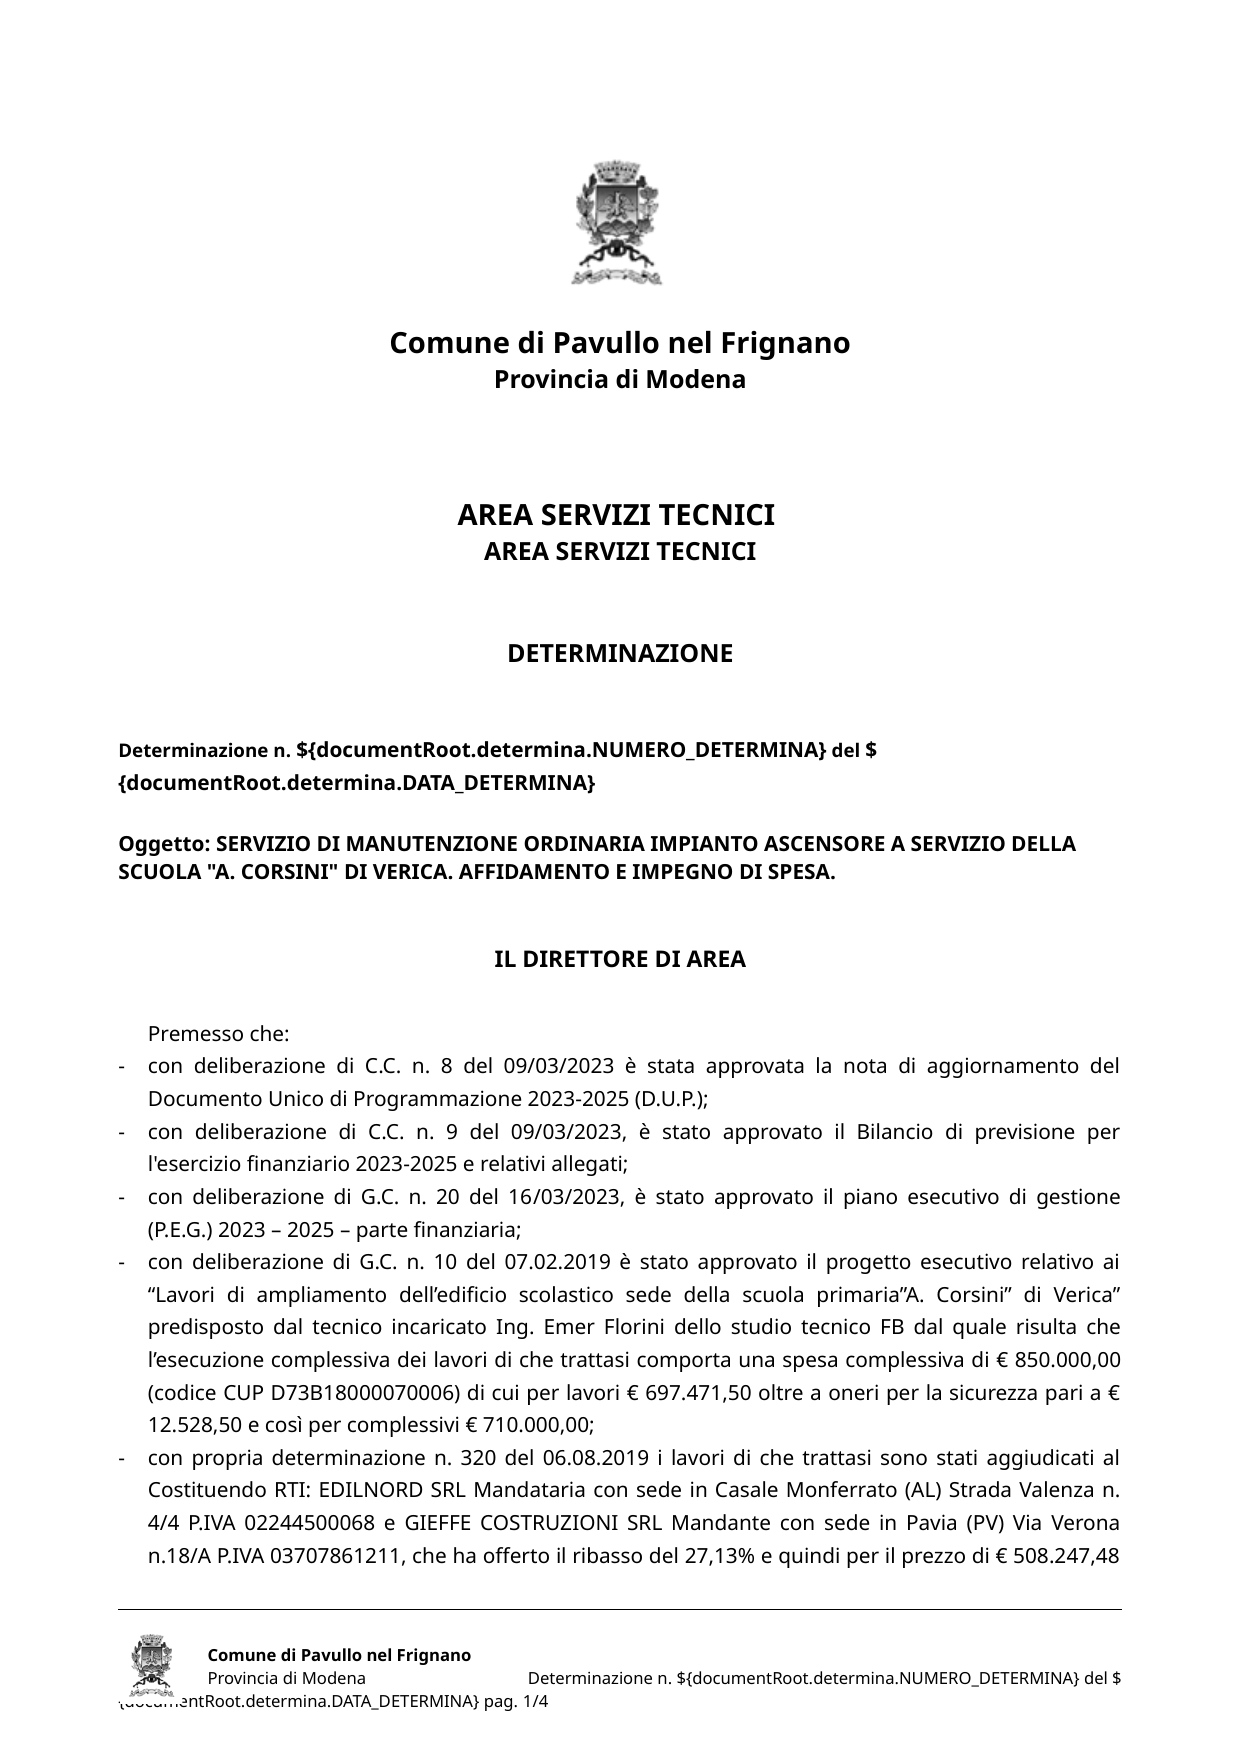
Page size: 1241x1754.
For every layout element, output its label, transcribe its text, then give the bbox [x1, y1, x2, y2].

picture [546, 152, 695, 289]
text Premesso che: [118, 1019, 1122, 1047]
list con deliberazione di G.C. n. 10 del 07.02.2019 è stato approvato il progetto esecutivo relativo ai “Lavori di ampliamento dell’edificio scolastico sede della scuola primaria”A. Corsini” di Verica” predisposto dal tecnico incaricato Ing. Emer Florini dello studio tecnico FB dal quale risulta che l’esecuzione complessiva dei lavori di che trattasi comporta una spesa complessiva di € 850.000,00 (codice CUP D73B18000070006) di cui per lavori € 697.471,50 oltre a oneri per la sicurezza pari a € 12.528,50 e così per complessivi € 710.000,00; [118, 1247, 1122, 1439]
text DETERMINAZIONE [118, 636, 1122, 670]
text Determinazione n. ${documentRoot.determina.NUMERO_DETERMINA} del ${documentRoot.determina.DATA_DETERMINA} [118, 735, 1122, 796]
list con propria determinazione n. 320 del 06.08.2019 i lavori di che trattasi sono stati aggiudicati al Costituendo RTI: EDILNORD SRL Mandataria con sede in Casale Monferrato (AL) Strada Valenza n. 4/4 P.IVA 02244500068 e GIEFFE COSTRUZIONI SRL Mandante con sede in Pavia (PV) Via Verona n.18/A P.IVA 03707861211, che ha offerto il ribasso del 27,13% e quindi per il prezzo di € 508.247,48 [118, 1443, 1122, 1569]
text Oggetto: SERVIZIO DI MANUTENZIONE ORDINARIA IMPIANTO ASCENSORE A SERVIZIO DELLA SCUOLA "A. CORSINI" DI VERICA. AFFIDAMENTO E IMPEGNO DI SPESA. [118, 829, 1122, 886]
list con deliberazione di C.C. n. 9 del 09/03/2023, è stato approvato il Bilancio di previsione per l'esercizio finanziario 2023-2025 e relativi allegati; [118, 1117, 1122, 1178]
picture [120, 1631, 183, 1704]
list con deliberazione di C.C. n. 8 del 09/03/2023 è stata approvata la nota di aggiornamento del Documento Unico di Programmazione 2023-2025 (D.U.P.); [118, 1052, 1122, 1113]
text IL DIRETTORE DI AREA [118, 943, 1122, 974]
text AREA SERVIZI TECNICI [118, 494, 1122, 533]
list con deliberazione di G.C. n. 20 del 16/03/2023, è stato approvato il piano esecutivo di gestione (P.E.G.) 2023 – 2025 – parte finanziaria; [118, 1182, 1122, 1243]
text AREA SERVIZI TECNICI [118, 533, 1122, 568]
